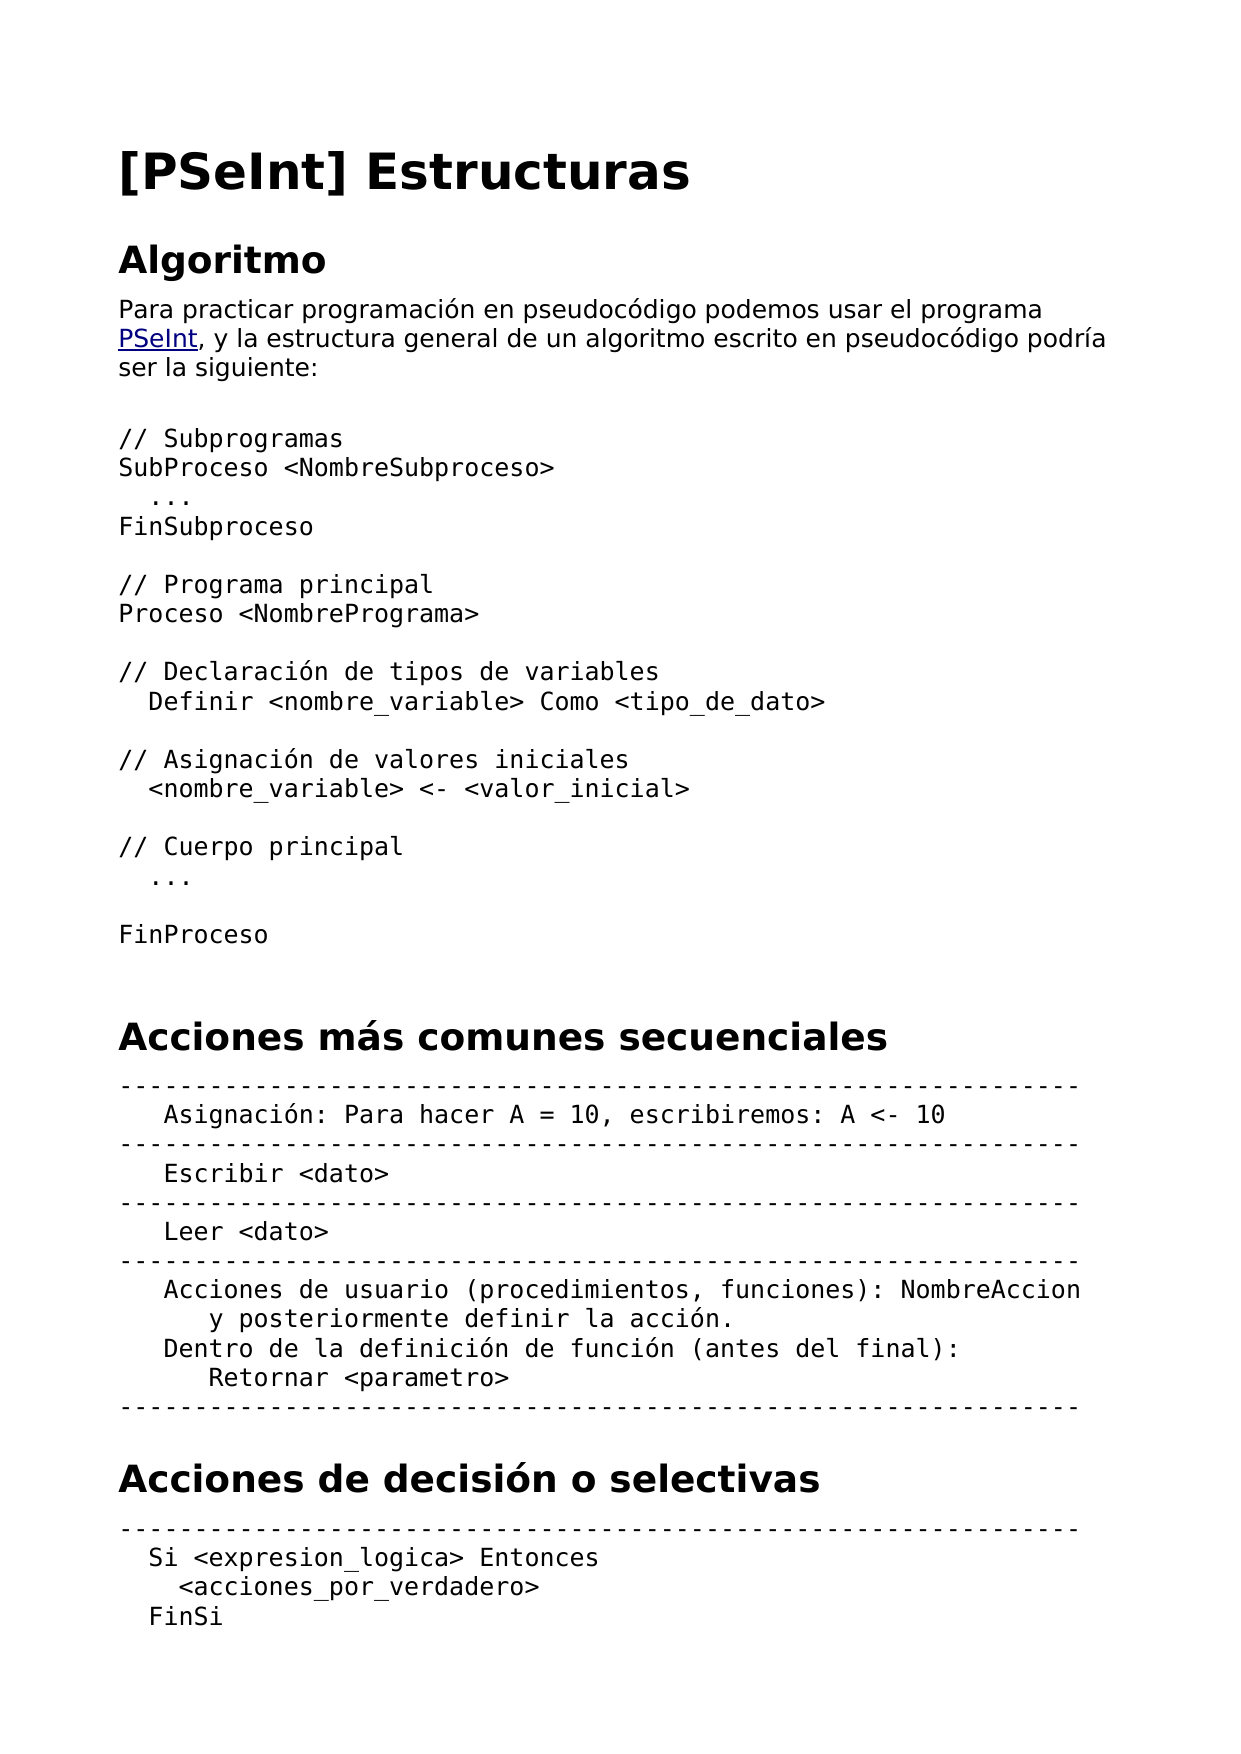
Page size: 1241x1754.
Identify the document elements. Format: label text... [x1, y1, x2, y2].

subtitle Acciones más comunes secuenciales [118, 1015, 1122, 1059]
text ---------------------------------------------------------------- Si <expresion_logica> Entonces <acciones_por_verdadero> FinSi [118, 1514, 1122, 1631]
text Para practicar programación en pseudocódigo podemos usar el programa PSeInt, y la estructura general de un algoritmo escrito en pseudocódigo podría ser la siguiente: [118, 295, 1122, 382]
subtitle Acciones de decisión o selectivas [118, 1458, 1122, 1502]
text // Subprogramas SubProceso <NombreSubproceso> ... FinSubproceso // Programa principal Proceso <NombrePrograma> // Declaración de tipos de variables Definir <nombre_variable> Como <tipo_de_dato> // Asignación de valores iniciales <nombre_variable> <- <valor_inicial> // Cuerpo principal ... FinProceso [118, 395, 1122, 978]
text ---------------------------------------------------------------- Asignación: Para hacer A = 10, escribiremos: A <- 10 ---------------------------------------------------------------- Escribir <dato> ---------------------------------------------------------------- Leer <dato> ---------------------------------------------------------------- Acciones de usuario (procedimientos, funciones): NombreAccion y posteriormente definir la acción. Dentro de la definición de función (antes del final): Retornar <parametro> ---------------------------------------------------------------- [118, 1071, 1122, 1421]
subtitle [PSeInt] Estructuras [118, 143, 1122, 201]
subtitle Algoritmo [118, 239, 1122, 282]
